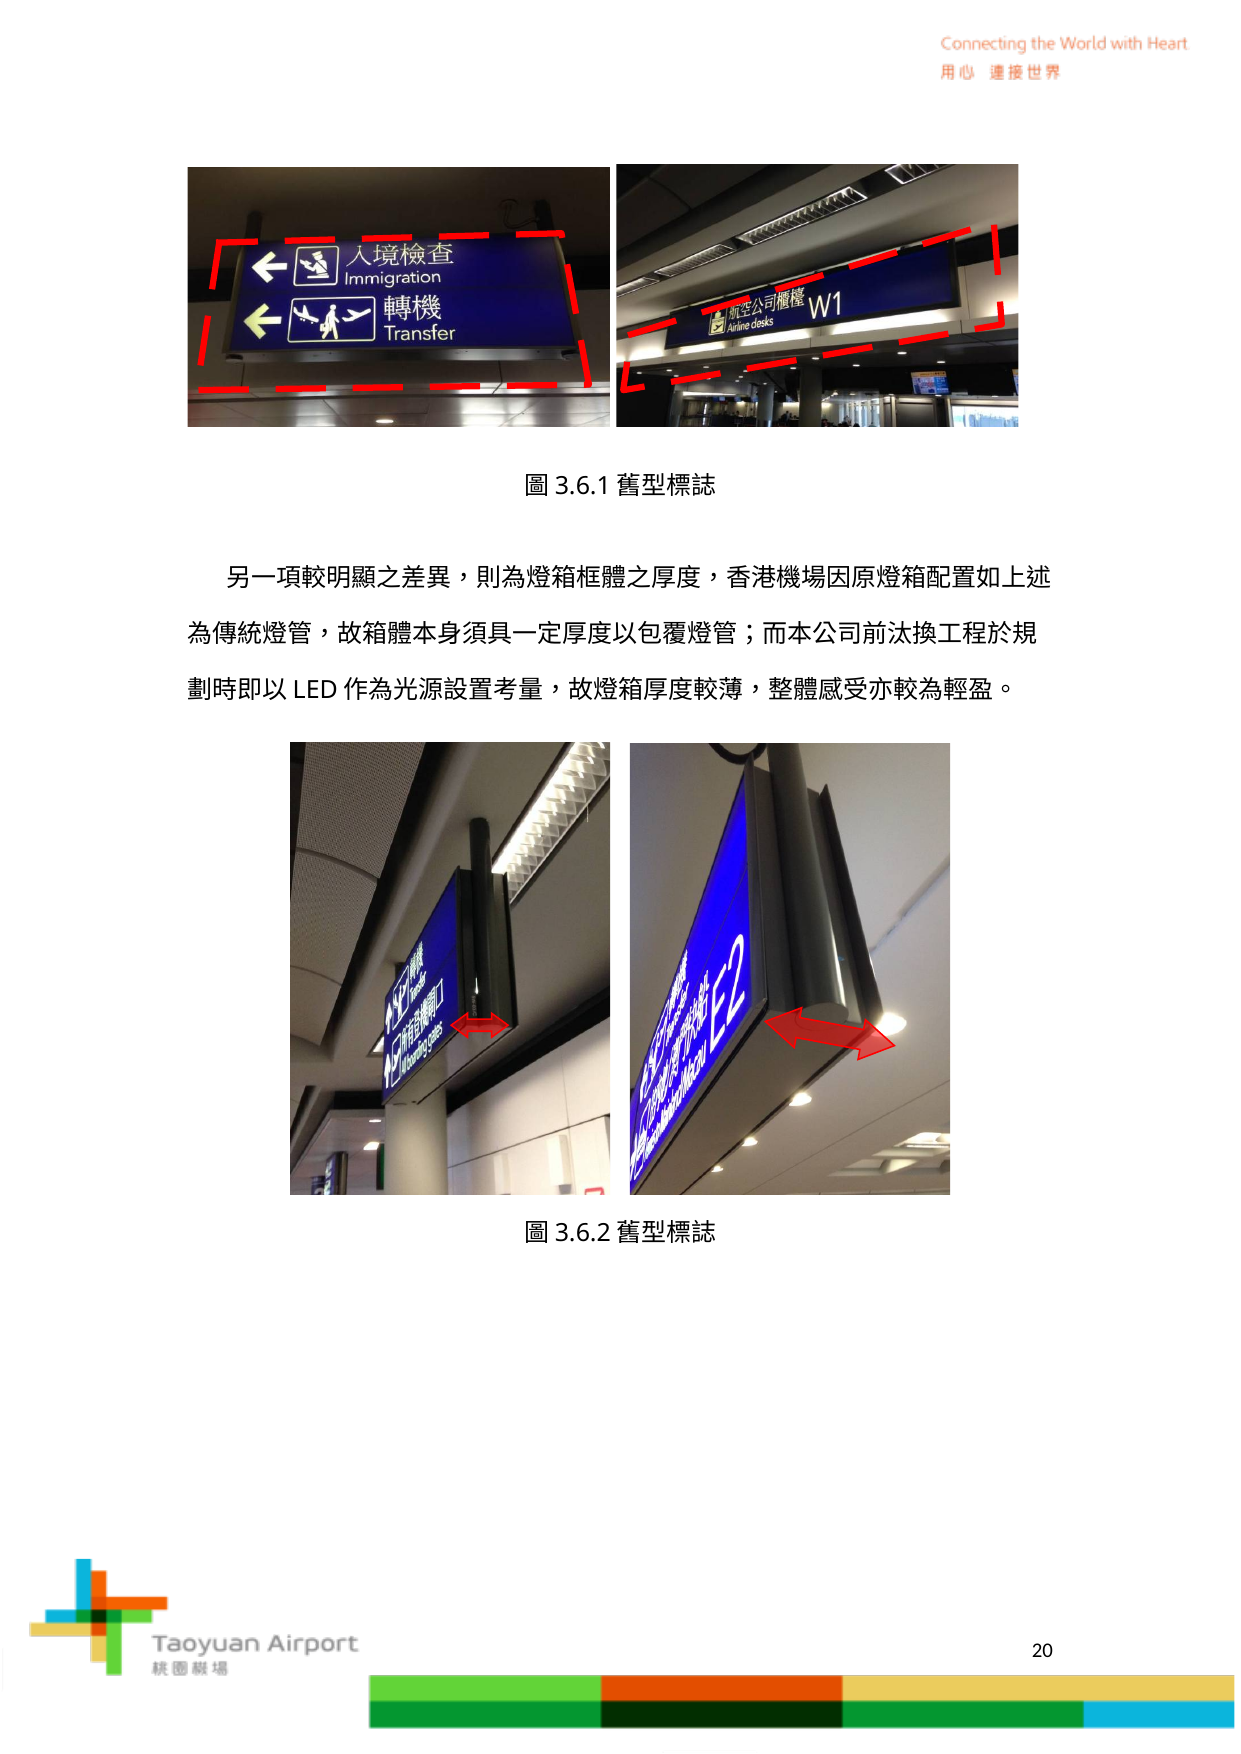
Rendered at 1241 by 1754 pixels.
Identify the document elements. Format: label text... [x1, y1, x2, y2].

text 圖3.6.1舊型標誌 [187, 464, 1053, 502]
picture [187, 167, 610, 427]
text 圖3.6.2舊型標誌 [187, 1212, 1053, 1249]
picture [290, 742, 611, 1195]
picture [629, 743, 951, 1195]
picture [616, 164, 1019, 427]
text 另一項較明顯之差異，則為燈箱框體之厚度，香港機場因原燈箱配置如上述為傳統燈管，故箱體本身須具一定厚度以包覆燈管；而本公司前汰換工程於規劃時即以LED作為光源設置考量，故燈箱厚度較薄，整體感受亦較為輕盈。 [187, 556, 1053, 706]
